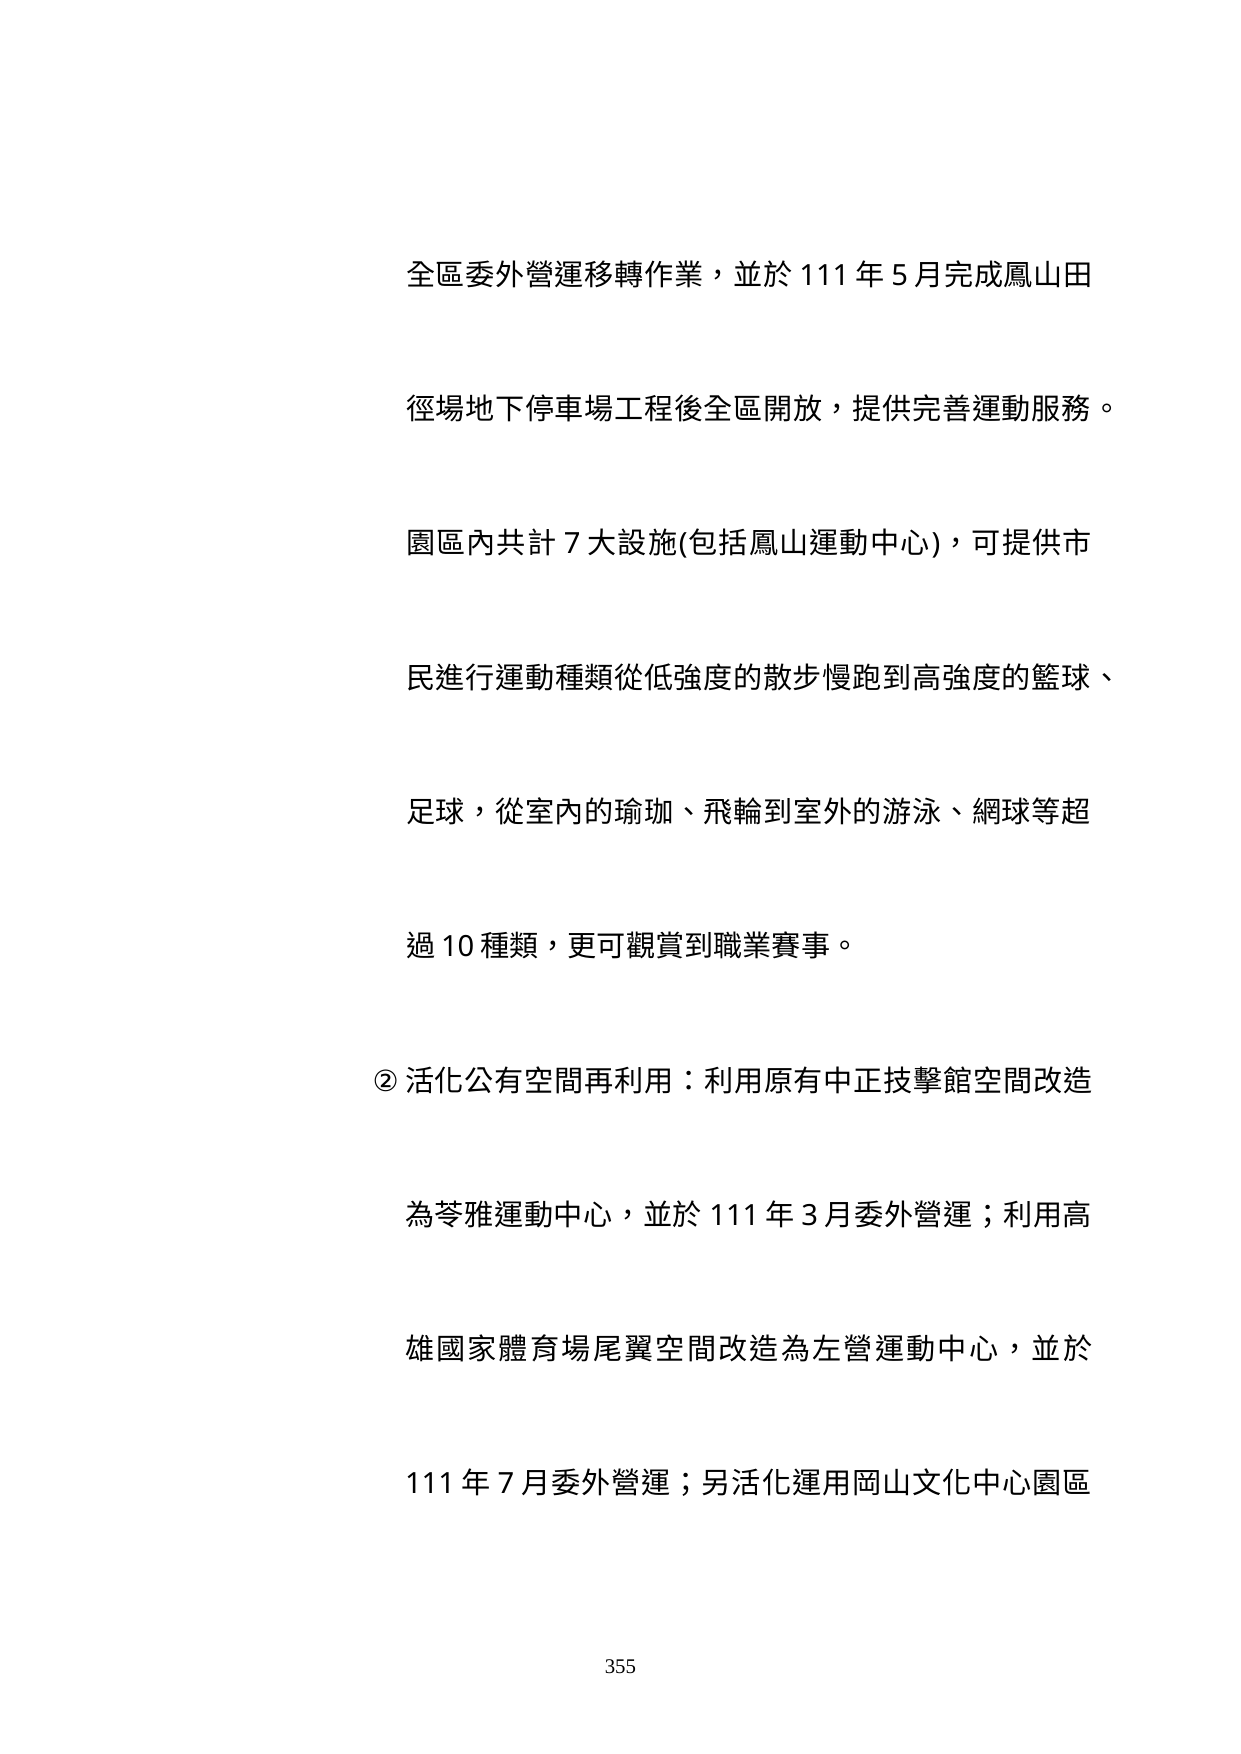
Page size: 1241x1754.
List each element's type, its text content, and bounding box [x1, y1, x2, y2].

text ①完善鳳山運動園區、引進民間資源委外：110年完成全區委外營運移轉作業，並於111年5月完成鳳山田徑場地下停車場工程後全區開放，提供完善運動服務。園區內共計7大設施(包括鳳山運動中心)，可提供市民進行運動種類從低強度的散步慢跑到高強度的籃球、足球，從室內的瑜珈、飛輪到室外的游泳、網球等超過10種類，更可觀賞到職業賽事。 [373, 206, 1092, 1011]
text ②活化公有空間再利用：利用原有中正技擊館空間改造為苓雅運動中心，並於111年3月委外營運；利用高雄國家體育場尾翼空間改造為左營運動中心，並於111年7月委外營運；另活化運用岡山文化中心園區基地興建岡山運動中心，串聯橋頭新市鎮、文化中心、圖書館、皮影戲館、棒球場，營造在地文化、運動、休閒新生活，已於114年6月委外營運；利用中山國小舊校區空間興建鼓山運動中心於114年12月完工。 [372, 1011, 1092, 1548]
